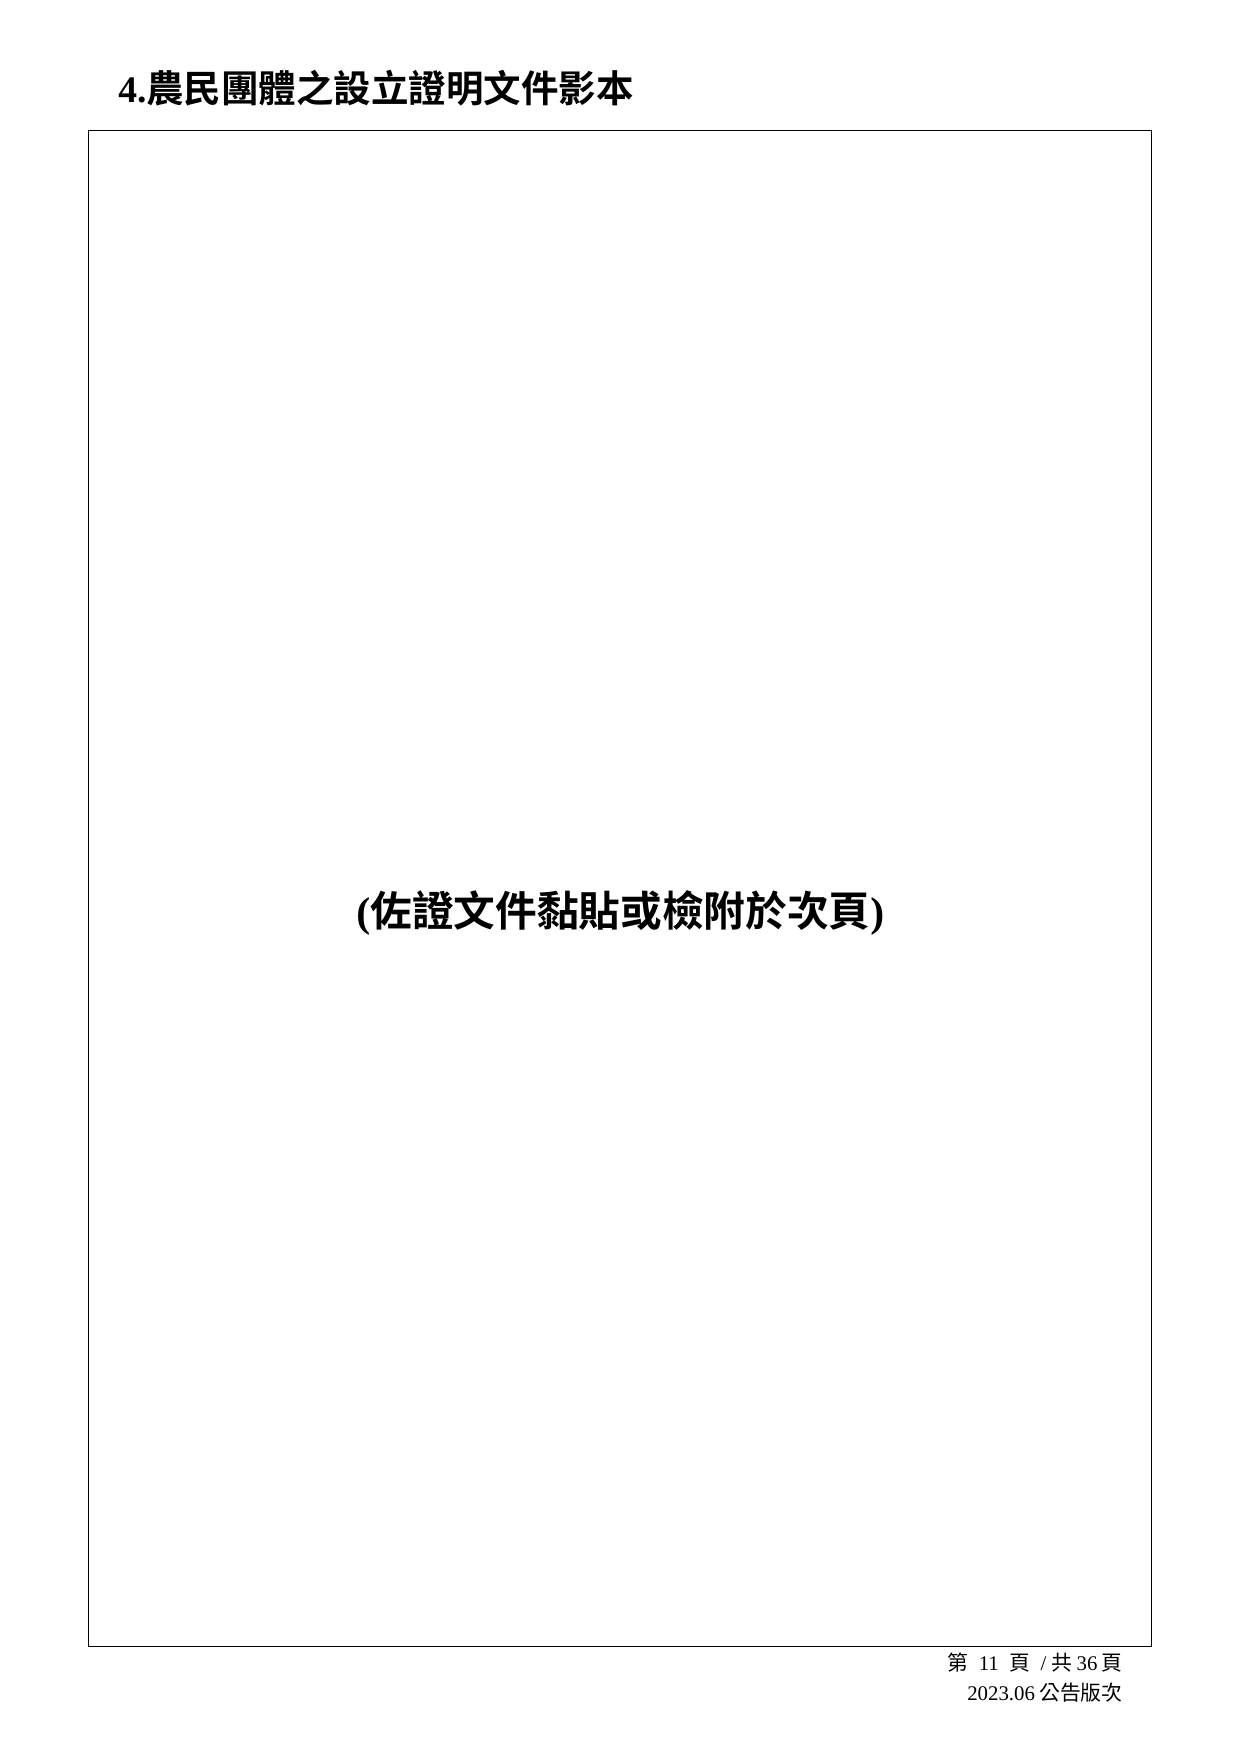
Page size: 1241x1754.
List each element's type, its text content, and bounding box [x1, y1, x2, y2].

table_header (佐證文件黏貼或檢附於次頁) [89, 131, 1151, 1646]
